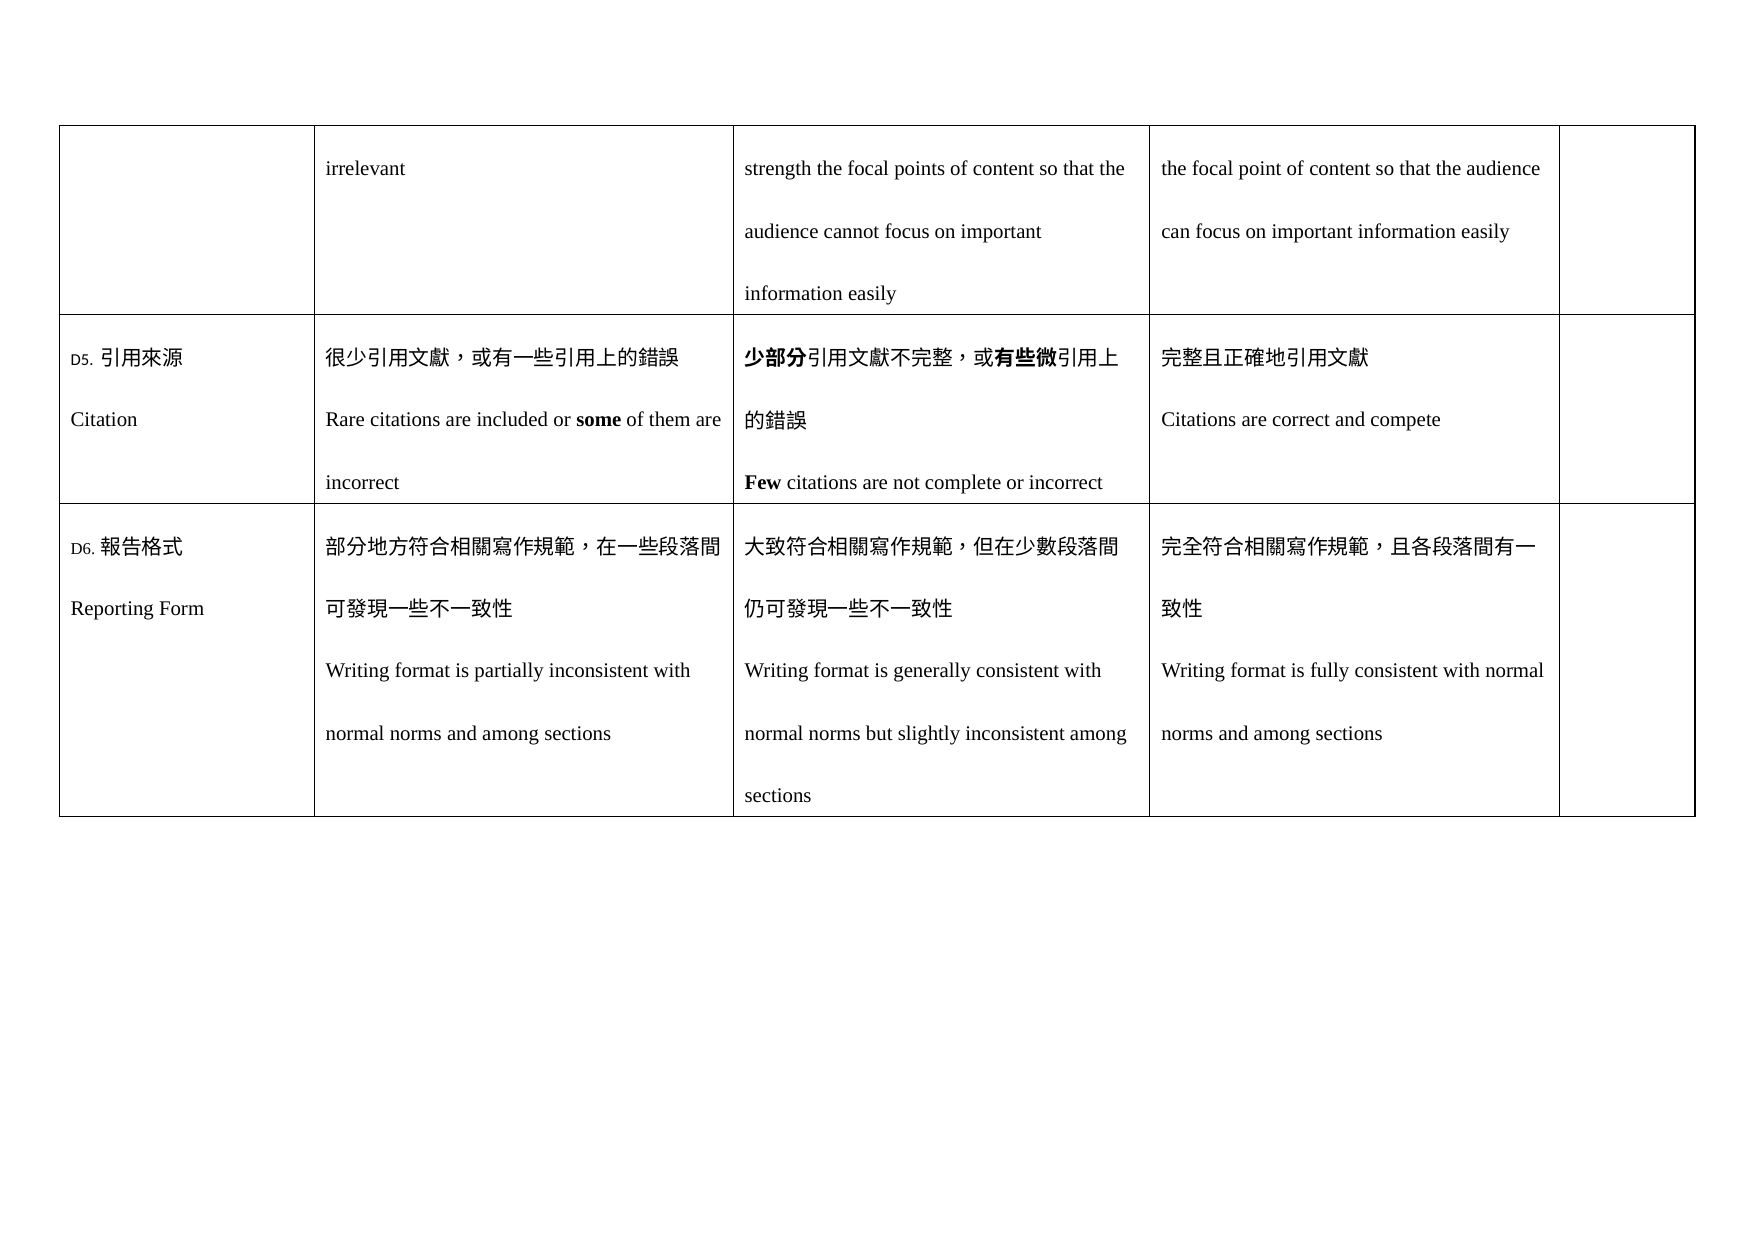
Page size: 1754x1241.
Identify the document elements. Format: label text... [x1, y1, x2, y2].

table_cell strength the focal points of content so that the audience cannot focus on important information easily [734, 126, 1149, 314]
table_cell [60, 126, 314, 314]
table_cell 大致符合相關寫作規範，但在少數段落間仍可發現一些不一致性 Writing format is generally consistent with normal norms but slightly inconsistent among sections [734, 504, 1149, 816]
table_cell the focal point of content so that the audience can focus on important information easily [1150, 126, 1559, 314]
table_cell 部分地方符合相關寫作規範，在一些段落間可發現一些不一致性 Writing format is partially inconsistent with normal norms and among sections [315, 504, 733, 816]
table_cell 少部分引用文獻不完整，或有些微引用上的錯誤 Few citations are not complete or incorrect [734, 315, 1149, 502]
table_cell 完全符合相關寫作規範，且各段落間有一致性 Writing format is fully consistent with normal norms and among sections [1150, 504, 1559, 816]
table_cell irrelevant [315, 126, 733, 314]
table_cell [1560, 126, 1694, 314]
table_cell [1560, 315, 1694, 502]
table_cell 完整且正確地引用文獻 Citations are correct and compete [1150, 315, 1559, 502]
table_cell [1560, 504, 1694, 816]
table_cell 報告格式 Reporting Form [60, 504, 314, 816]
table_cell 很少引用文獻，或有一些引用上的錯誤 Rare citations are included or some of them are incorrect [315, 315, 733, 502]
table_cell 引用來源 Citation [60, 315, 314, 502]
